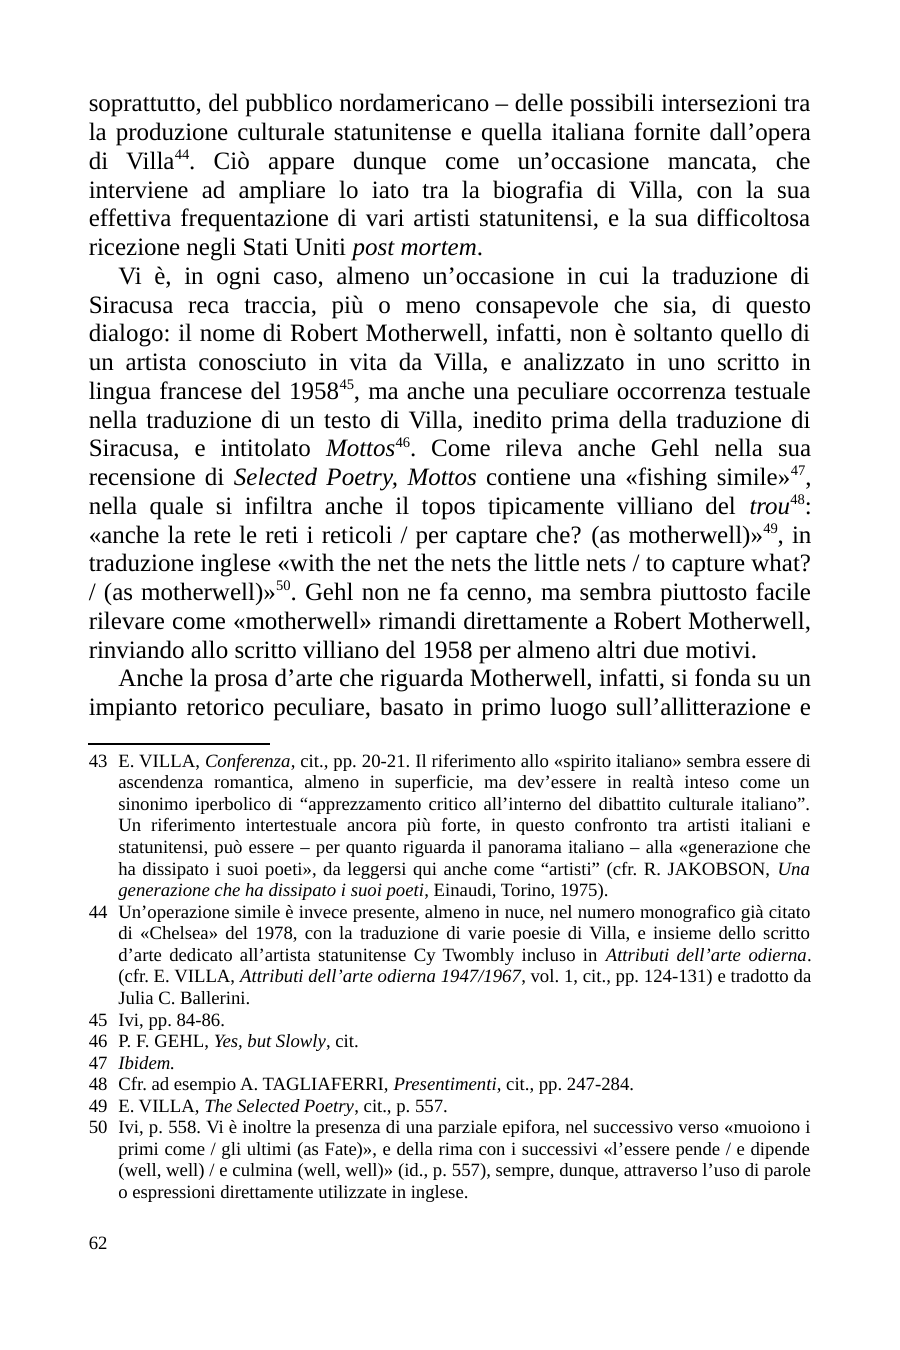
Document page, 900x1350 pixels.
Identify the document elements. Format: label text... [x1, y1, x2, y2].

text Ibidem. [88, 1052, 811, 1073]
text Cfr. ad esempio A. TAGLIAFERRI, Presentimenti, cit., pp. 247-284. [88, 1073, 811, 1095]
text Ivi, p. 558. Vi è inoltre la presenza di una parziale epifora, nel successivo verso «muoiono i primi come / gli ultimi (as Fate)», e della rima con i successivi «l’essere pende / e dipende (well, well) / e culmina (well, well)» (id., p. 557), sempre, dunque, attraverso l’uso di parole o espressioni direttamente utilizzate in inglese. [88, 1116, 811, 1202]
text E. VILLA, The Selected Poetry, cit., p. 557. [88, 1095, 811, 1116]
text Un’operazione simile è invece presente, almeno in nuce, nel numero monografico già citato di «Chelsea» del 1978, con la traduzione di varie poesie di Villa, e insieme dello scritto d’arte dedicato all’artista statunitense Cy Twombly incluso in Attributi dell’arte odierna. (cfr. E. VILLA, Attributi dell’arte odierna 1947/1967, vol. 1, cit., pp. 124-131) e tradotto da Julia C. Ballerini. [88, 901, 811, 1008]
text soprattutto, del pubblico nordamericano – delle possibili intersezioni tra la produzione culturale statunitense e quella italiana fornite dall’opera di Villa. Ciò appare dunque come un’occasione mancata, che interviene ad ampliare lo iato tra la biografia di Villa, con la sua effettiva frequentazione di vari artisti statunitensi, e la sua difficoltosa ricezione negli Stati Uniti post mortem. [88, 88, 811, 261]
text Anche la prosa d’arte che riguarda Motherwell, infatti, si fonda su un impianto retorico peculiare, basato in primo luogo sull’allitterazione e [88, 663, 811, 721]
text Ivi, pp. 84-86. [88, 1008, 811, 1030]
text E. VILLA, Conferenza, cit., pp. 20-21. Il riferimento allo «spirito italiano» sembra essere di ascendenza romantica, almeno in superficie, ma dev’essere in realtà inteso come un sinonimo iperbolico di “apprezzamento critico all’interno del dibattito culturale italiano”. Un riferimento intertestuale ancora più forte, in questo confronto tra artisti italiani e statunitensi, può essere – per quanto riguarda il panorama italiano – alla «generazione che ha dissipato i suoi poeti», da leggersi qui anche come “artisti” (cfr. R. JAKOBSON, Una generazione che ha dissipato i suoi poeti, Einaudi, Torino, 1975). [88, 750, 811, 901]
text Vi è, in ogni caso, almeno un’occasione in cui la traduzione di Siracusa reca traccia, più o meno consapevole che sia, di questo dialogo: il nome di Robert Motherwell, infatti, non è soltanto quello di un artista conosciuto in vita da Villa, e analizzato in uno scritto in lingua francese del 1958, ma anche una peculiare occorrenza testuale nella traduzione di un testo di Villa, inedito prima della traduzione di Siracusa, e intitolato Mottos. Come rileva anche Gehl nella sua recensione di Selected Poetry, Mottos contiene una «fishing simile», nella quale si infiltra anche il topos tipicamente villiano del trou: «anche la rete le reti i reticoli / per captare che? (as motherwell)», in traduzione inglese «with the net the nets the little nets / to capture what? / (as motherwell)». Gehl non ne fa cenno, ma sembra piuttosto facile rilevare come «motherwell» rimandi direttamente a Robert Motherwell, rinviando allo scritto villiano del 1958 per almeno altri due motivi. [88, 261, 811, 663]
text P. F. GEHL, Yes, but Slowly, cit. [88, 1030, 811, 1052]
